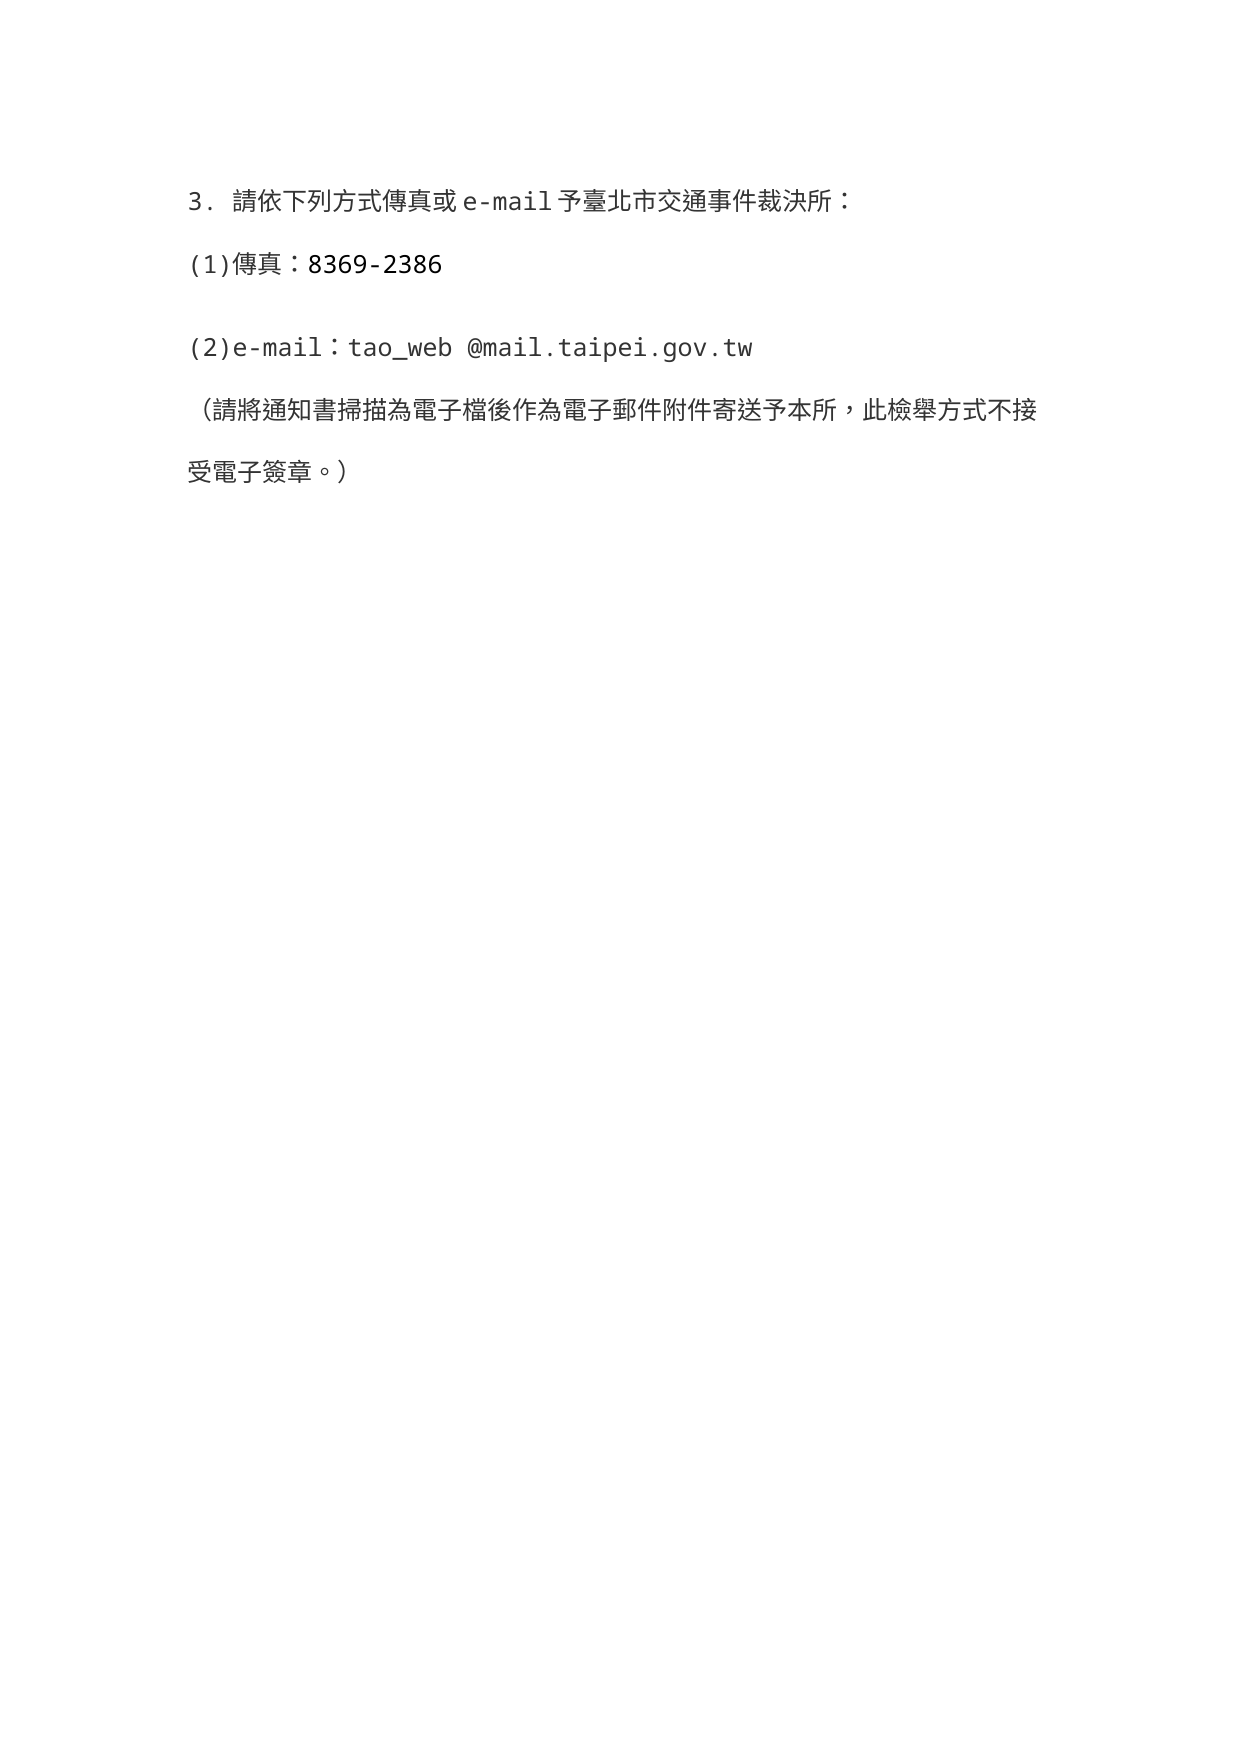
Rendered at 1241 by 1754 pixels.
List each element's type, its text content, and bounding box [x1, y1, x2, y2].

text (2)e-mail：tao_web @mail.taipei.gov.tw （請將通知書掃描為電子檔後作為電子郵件附件寄送予本所，此檢舉方式不接受電子簽章。） [187, 304, 1053, 492]
text 3. 請依下列方式傳真或e-mail予臺北市交通事件裁決所： (1)傳真：8369-2386 [187, 158, 1053, 283]
